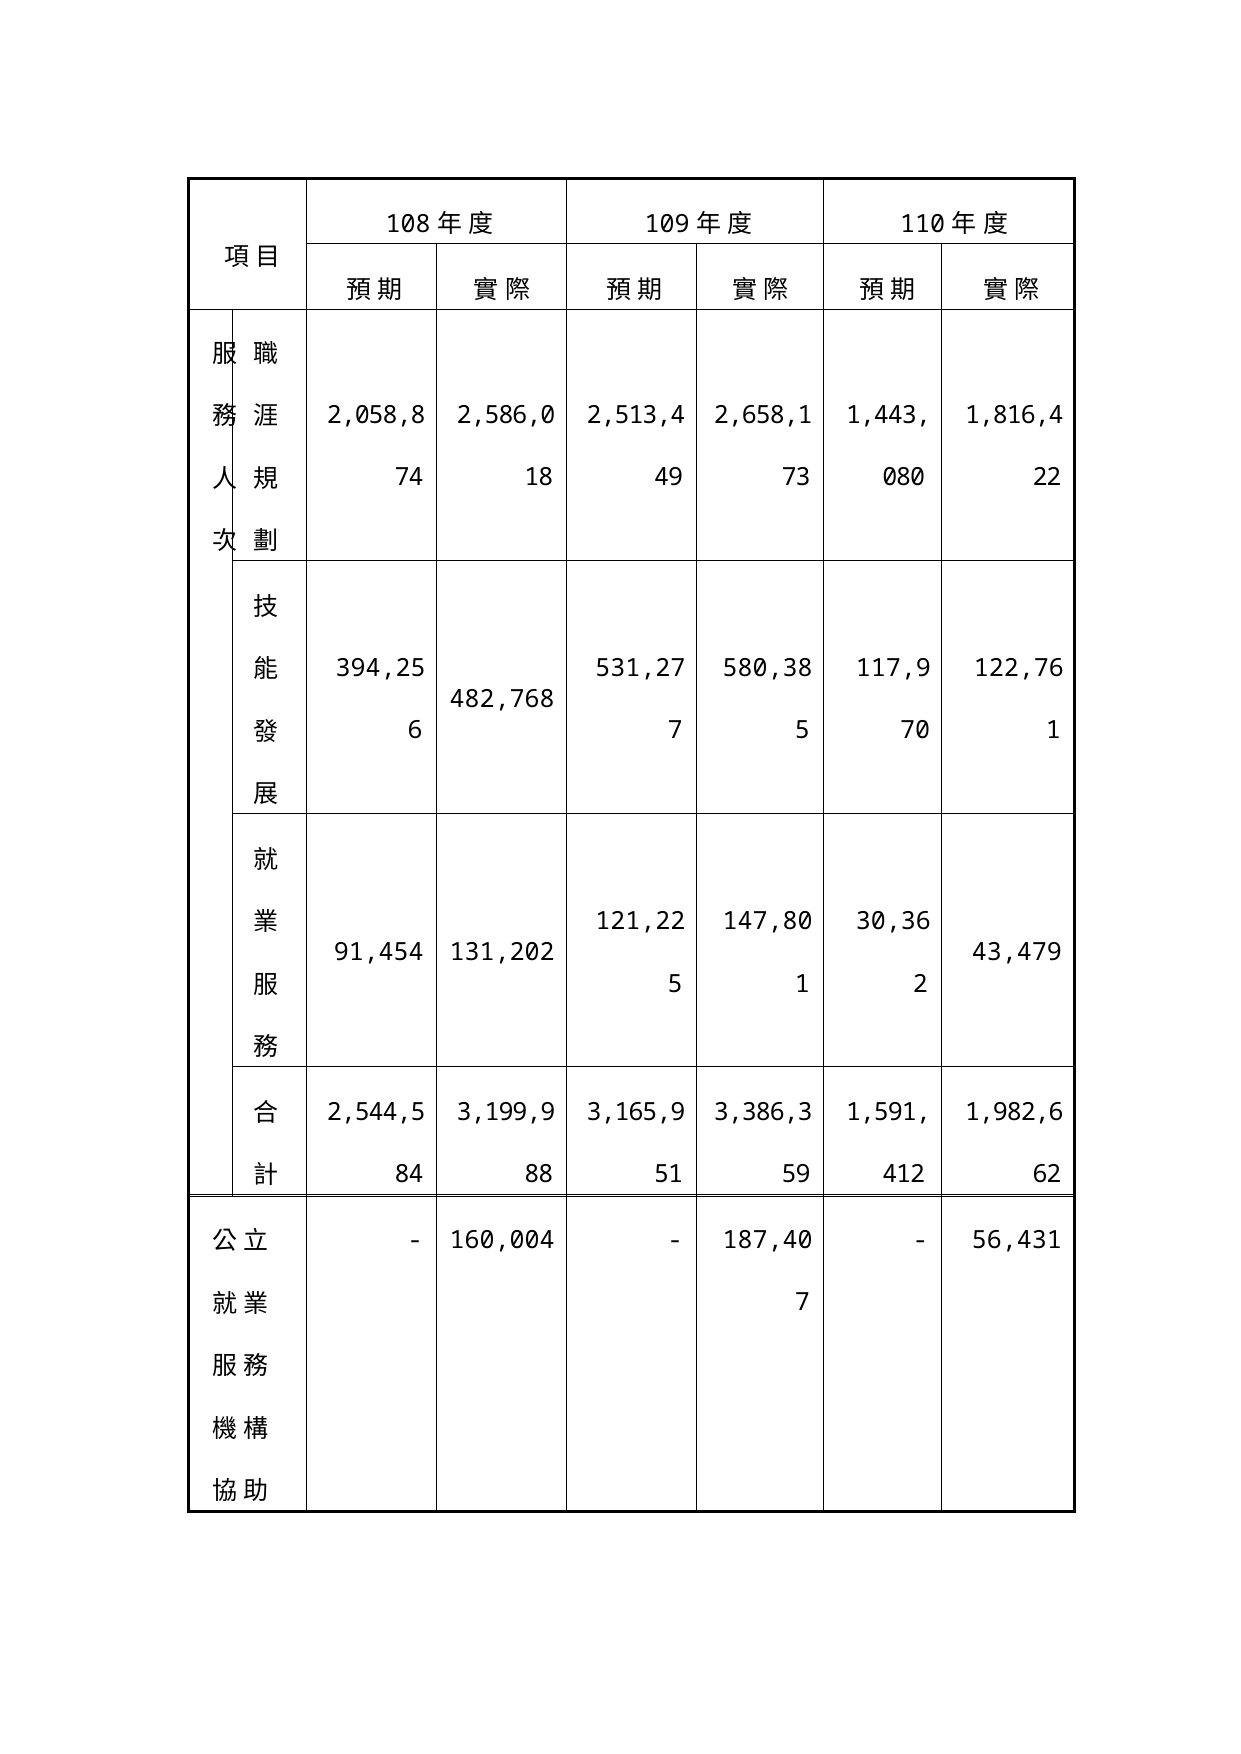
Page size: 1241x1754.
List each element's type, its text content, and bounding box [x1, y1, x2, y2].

table_cell 91,454 [307, 814, 436, 1066]
table_cell 公立就業服務機構協助 [190, 1197, 306, 1509]
table_cell 121,225 [567, 814, 696, 1066]
table_cell 131,202 [437, 814, 566, 1066]
table_cell 預期 [567, 244, 696, 308]
table_cell 實際 [942, 244, 1073, 308]
table_cell 43,479 [942, 814, 1073, 1066]
table_header 108年度 [307, 180, 566, 243]
table_cell 30,362 [824, 814, 941, 1066]
table_cell 合計 [233, 1067, 306, 1194]
table_cell 122,761 [942, 561, 1073, 813]
table_header 項目 [190, 180, 306, 308]
table_cell 56,431 [942, 1197, 1073, 1509]
table_cell 1,982,662 [942, 1067, 1073, 1194]
table_cell 580,385 [697, 561, 823, 813]
table_cell 187,407 [697, 1197, 823, 1509]
table_cell 服務人次 [190, 310, 232, 1194]
table_cell 1,816,422 [942, 310, 1073, 559]
table_cell 482,768 [437, 561, 566, 813]
table_cell 1,591,412 [824, 1067, 941, 1194]
table_cell 2,658,173 [697, 310, 823, 559]
table_cell 就業服務 [233, 814, 306, 1066]
table_cell - [824, 1197, 941, 1509]
table_header 110年度 [824, 180, 1073, 243]
table_cell 2,058,874 [307, 310, 436, 559]
table_cell 職涯規劃 [233, 310, 306, 559]
table_cell 3,165,951 [567, 1067, 696, 1194]
table_cell - [307, 1197, 436, 1509]
table_cell 117,970 [824, 561, 941, 813]
table_cell 1,443,080 [824, 310, 941, 559]
table_cell 3,199,988 [437, 1067, 566, 1194]
table_cell 394,256 [307, 561, 436, 813]
table_cell 2,544,584 [307, 1067, 436, 1194]
table_cell 預期 [307, 244, 436, 308]
table_cell 2,586,018 [437, 310, 566, 559]
table_cell 預期 [824, 244, 941, 308]
table_cell 3,386,359 [697, 1067, 823, 1194]
table_cell 160,004 [437, 1197, 566, 1509]
table_cell 實際 [697, 244, 823, 308]
table_cell 2,513,449 [567, 310, 696, 559]
table_cell 531,277 [567, 561, 696, 813]
table_cell 147,801 [697, 814, 823, 1066]
table_cell 實際 [437, 244, 566, 308]
table_cell 技能發展 [233, 561, 306, 813]
table_cell - [567, 1197, 696, 1509]
table_header 109年度 [567, 180, 823, 243]
